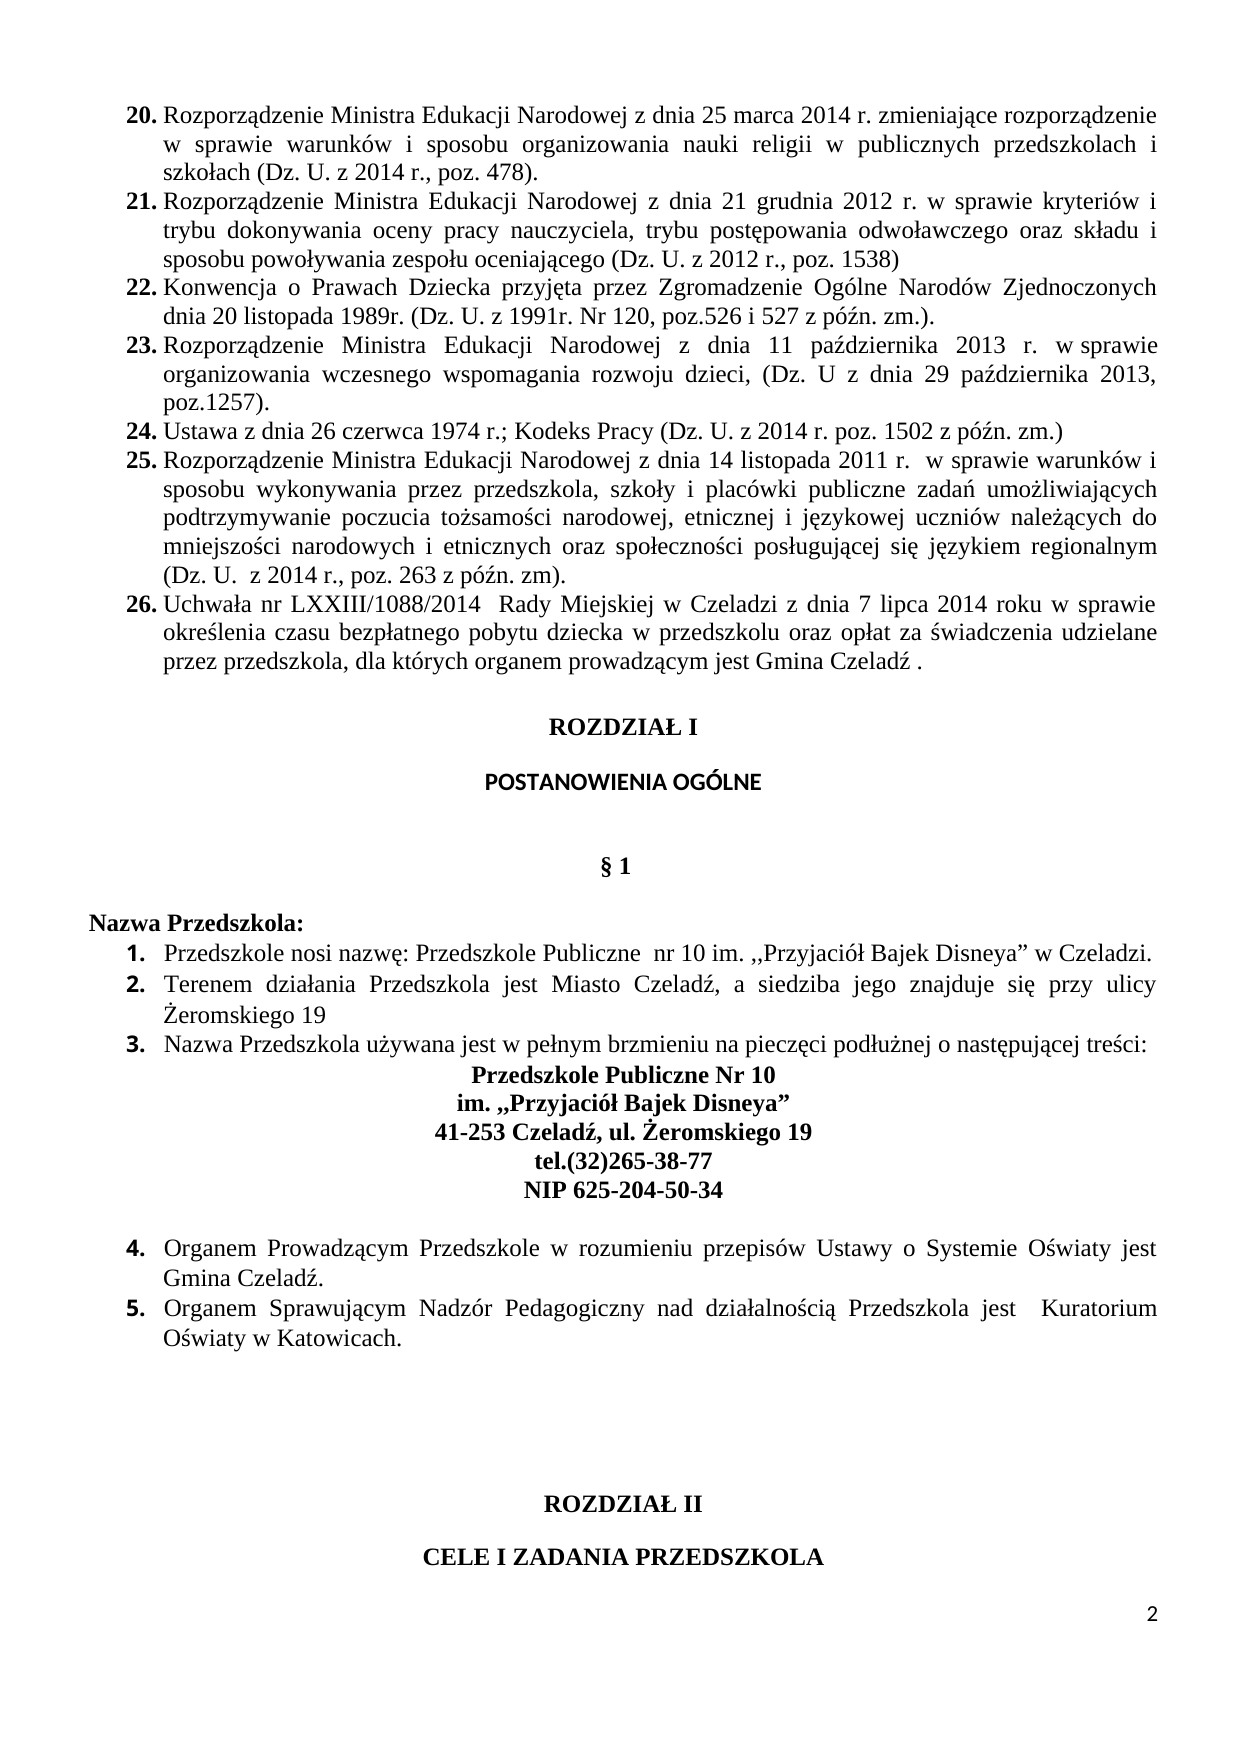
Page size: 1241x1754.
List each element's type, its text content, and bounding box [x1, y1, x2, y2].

list Ustawa z dnia 26 czerwca 1974 r.; Kodeks Pracy (Dz. U. z 2014 r. poz. 1502 z późn. zm.) [126, 416, 1158, 445]
list tel.(32)265-38-77 [88, 1146, 1158, 1175]
list Rozporządzenie Ministra Edukacji Narodowej z dnia 21 grudnia 2012 r. w sprawie kryteriów i trybu dokonywania oceny pracy nauczyciela, trybu postępowania odwoławczego oraz składu i sposobu powoływania zespołu oceniającego (Dz. U. z 2012 r., poz. 1538) [126, 186, 1158, 272]
list Przedszkole Publiczne Nr 10 [88, 1060, 1158, 1088]
list Nazwa Przedszkola: [88, 908, 1158, 937]
list Organem Prowadzącym Przedszkole w rozumieniu przepisów Ustawy o Systemie Oświaty jest Gmina Czeladź. [126, 1232, 1158, 1292]
list Rozporządzenie Ministra Edukacji Narodowej z dnia 25 marca 2014 r. zmieniające rozporządzenie w sprawie warunków i sposobu organizowania nauki religii w publicznych przedszkolach i szkołach (Dz. U. z 2014 r., poz. 478). [126, 100, 1158, 186]
list Konwencja o Prawach Dziecka przyjęta przez Zgromadzenie Ogólne Narodów Zjednoczonych dnia 20 listopada 1989r. (Dz. U. z 1991r. Nr 120, poz.526 i 527 z późn. zm.). [126, 272, 1158, 330]
list NIP 625-204-50-34 [88, 1175, 1158, 1203]
text ROZDZIAŁ I [88, 712, 1158, 741]
list § 1 [531, 851, 1158, 880]
list Terenem działania Przedszkola jest Miasto Czeladź, a siedziba jego znajduje się przy ulicy Żeromskiego 19 [126, 968, 1158, 1028]
list Nazwa Przedszkola używana jest w pełnym brzmieniu na pieczęci podłużnej o następującej treści: [126, 1028, 1158, 1060]
list 41-253 Czeladź, ul. Żeromskiego 19 [88, 1117, 1158, 1146]
list im. ,,Przyjaciół Bajek Disneya” [88, 1088, 1158, 1117]
list Rozporządzenie Ministra Edukacji Narodowej z dnia 11 października 2013 r. w sprawie organizowania wczesnego wspomagania rozwoju dzieci, (Dz. U z dnia 29 października 2013, poz.1257). [126, 330, 1158, 416]
list Rozporządzenie Ministra Edukacji Narodowej z dnia 14 listopada 2011 r. w sprawie warunków i sposobu wykonywania przez przedszkola, szkoły i placówki publiczne zadań umożliwiających podtrzymywanie poczucia tożsamości narodowej, etnicznej i językowej uczniów należących do mniejszości narodowych i etnicznych oraz społeczności posługującej się językiem regionalnym (Dz. U. z 2014 r., poz. 263 z późn. zm). [126, 445, 1158, 589]
text POSTANOWIENIA OGÓLNE [88, 766, 1158, 797]
text ROZDZIAŁ II [88, 1489, 1158, 1517]
list Przedszkole nosi nazwę: Przedszkole Publiczne nr 10 im. ,,Przyjaciół Bajek Disneya” w Czeladzi. [126, 937, 1158, 968]
list Organem Sprawującym Nadzór Pedagogiczny nad działalnością Przedszkola jest Kuratorium Oświaty w Katowicach. [126, 1292, 1158, 1352]
list Uchwała nr LXXIII/1088/2014 Rady Miejskiej w Czeladzi z dnia 7 lipca 2014 roku w sprawie określenia czasu bezpłatnego pobytu dziecka w przedszkolu oraz opłat za świadczenia udzielane przez przedszkola, dla których organem prowadzącym jest Gmina Czeladź . [126, 589, 1158, 675]
text CELE I ZADANIA PRZEDSZKOLA [88, 1542, 1158, 1571]
